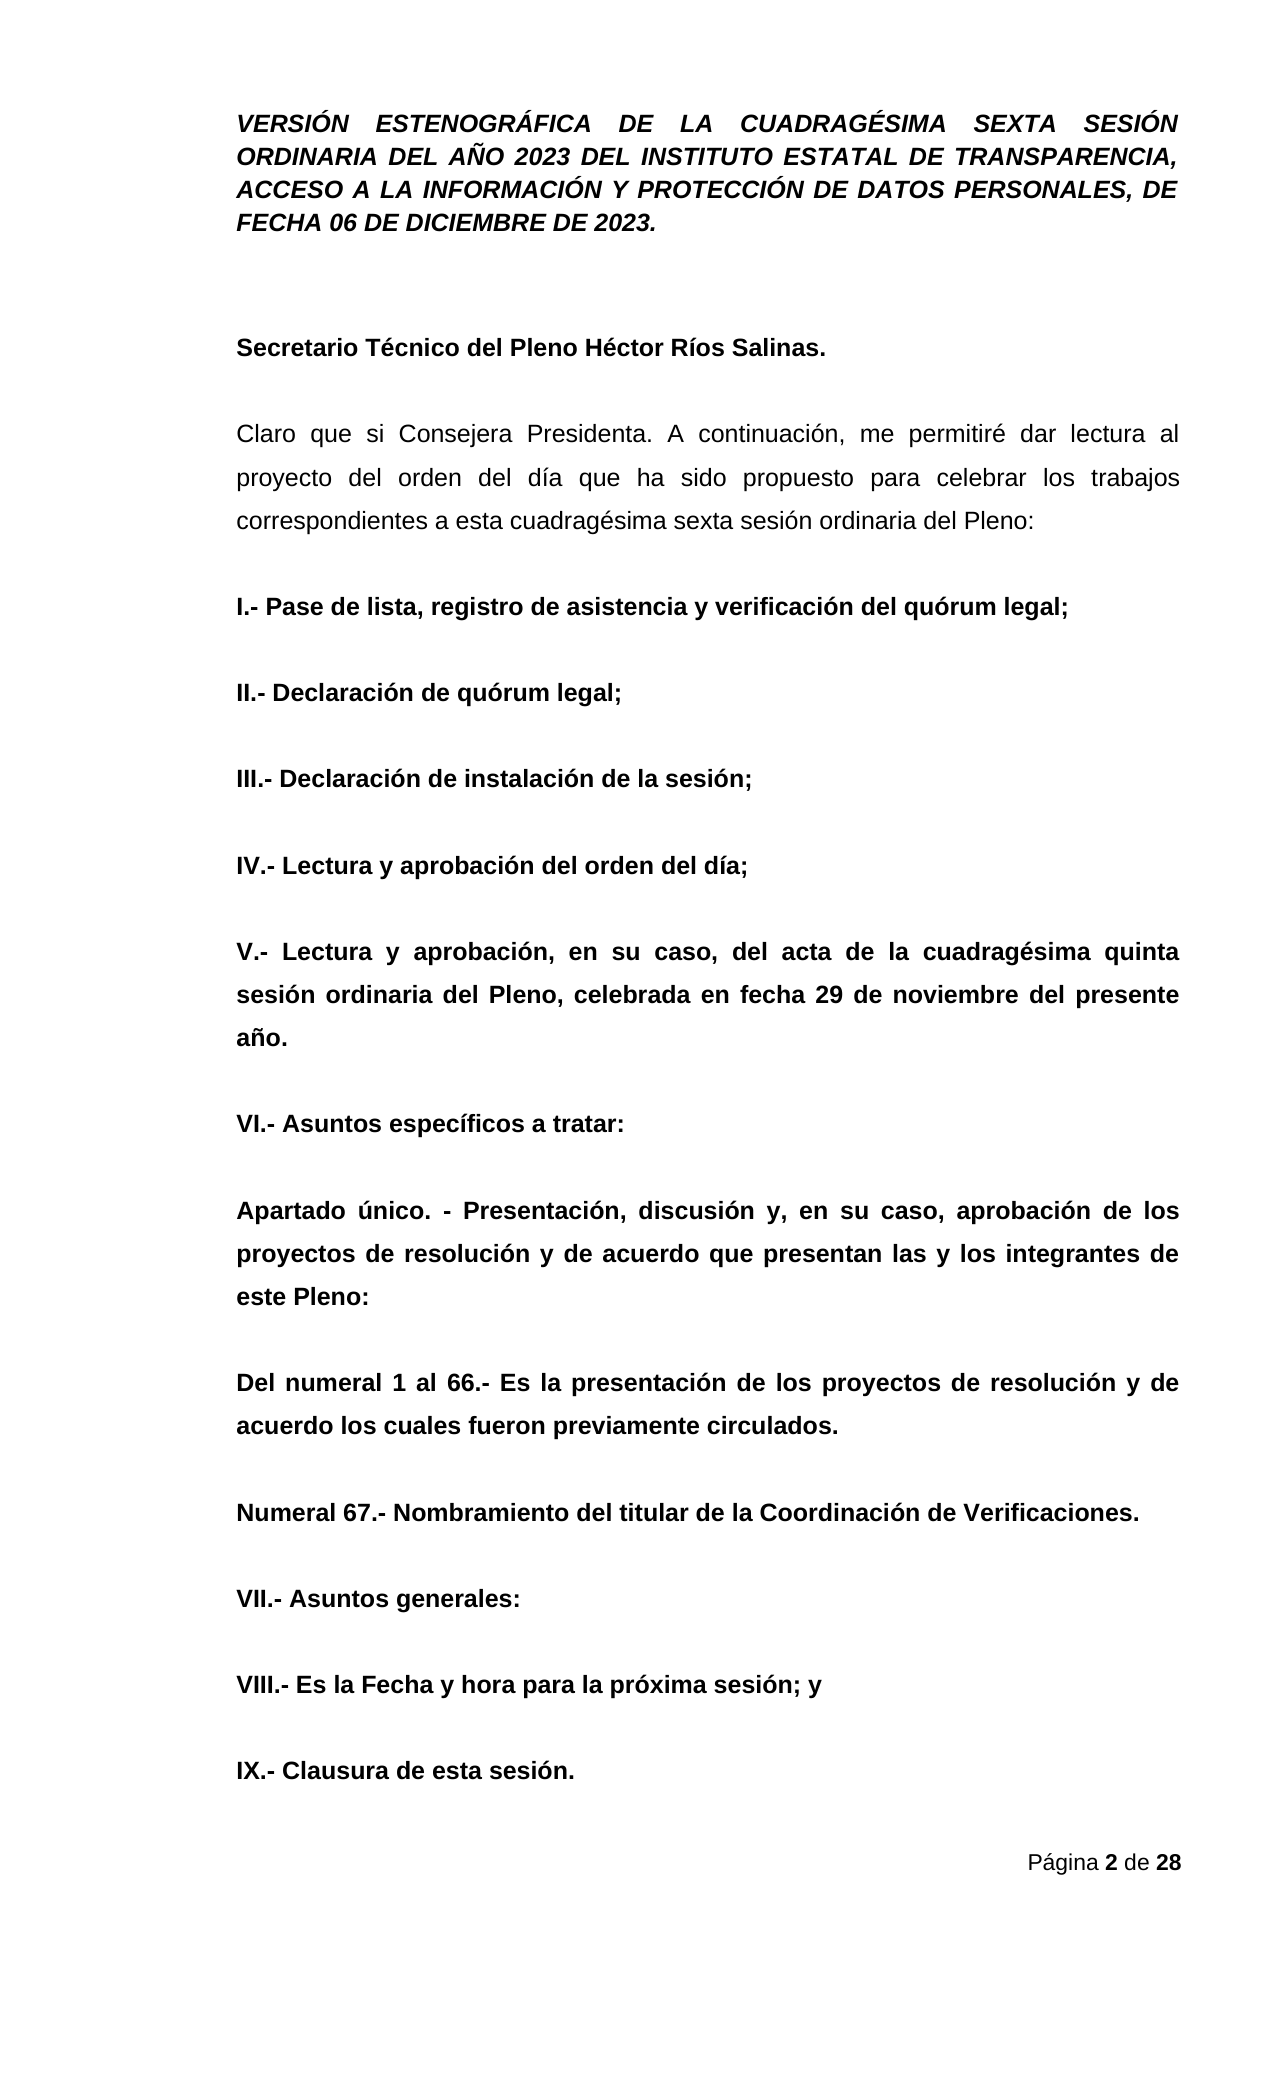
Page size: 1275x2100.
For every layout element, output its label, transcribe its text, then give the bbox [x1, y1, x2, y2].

text III.- Declaración de instalación de la sesión; [236, 764, 1181, 793]
text VII.- Asuntos generales: [236, 1584, 1181, 1613]
text Secretario Técnico del Pleno Héctor Ríos Salinas. [236, 333, 1181, 362]
text IV.- Lectura y aprobación del orden del día; [236, 851, 1181, 879]
text Numeral 67.- Nombramiento del titular de la Coordinación de Verificaciones. [236, 1498, 1181, 1526]
text I.- Pase de lista, registro de asistencia y verificación del quórum legal; [236, 592, 1181, 621]
text VI.- Asuntos específicos a tratar: [236, 1109, 1181, 1138]
text IX.- Clausura de esta sesión. [236, 1756, 1181, 1785]
text II.- Declaración de quórum legal; [236, 678, 1181, 707]
text VIII.- Es la Fecha y hora para la próxima sesión; y [236, 1670, 1181, 1699]
text Claro que si Consejera Presidenta. A continuación, me permitiré dar lectura al proyecto del orden del día que ha sido propuesto para celebrar los trabajos correspondientes a esta cuadragésima sexta sesión ordinaria del Pleno: [236, 419, 1181, 534]
text Del numeral 1 al 66.- Es la presentación de los proyectos de resolución y de acuerdo los cuales fueron previamente circulados. [236, 1368, 1181, 1440]
text V.- Lectura y aprobación, en su caso, del acta de la cuadragésima quinta sesión ordinaria del Pleno, celebrada en fecha 29 de noviembre del presente año. [236, 937, 1181, 1052]
text Apartado único. - Presentación, discusión y, en su caso, aprobación de los proyectos de resolución y de acuerdo que presentan las y los integrantes de este Pleno: [236, 1196, 1181, 1311]
